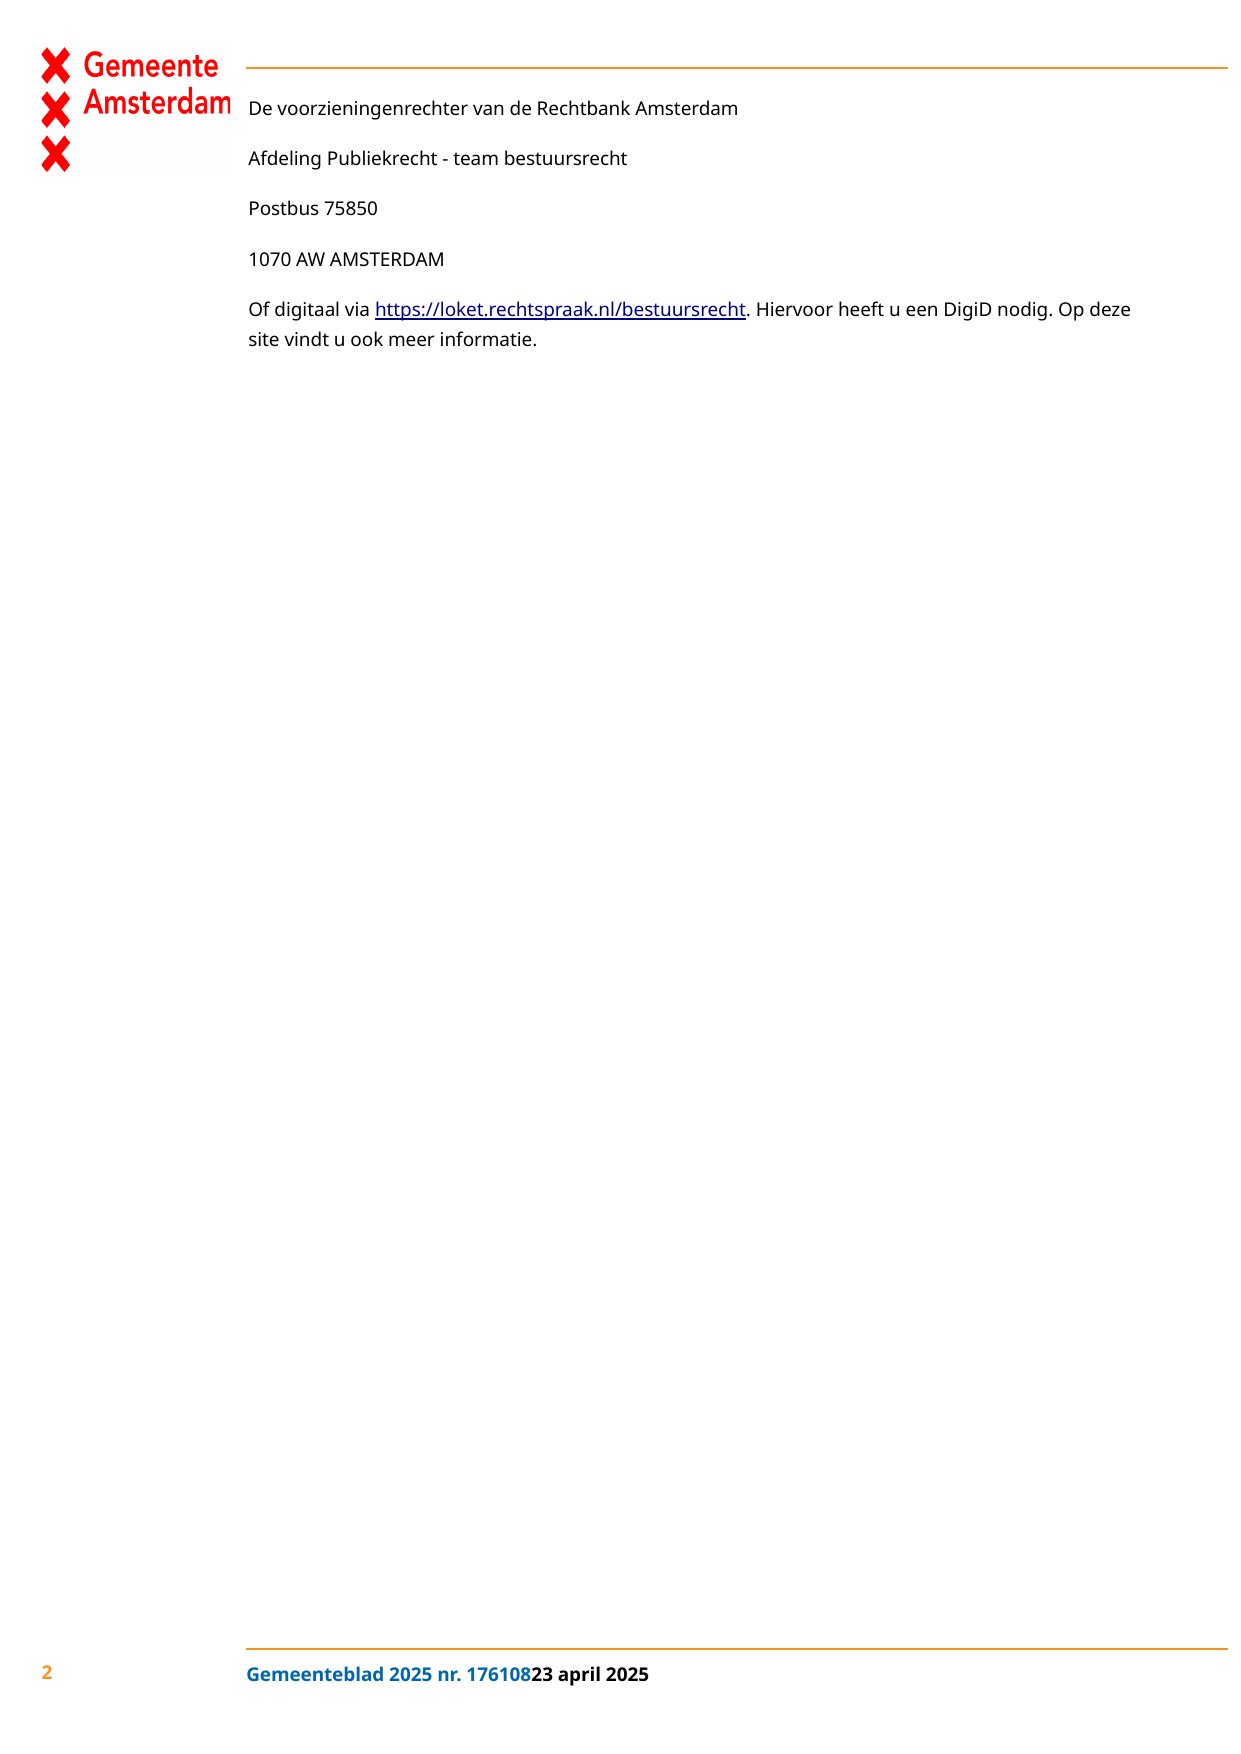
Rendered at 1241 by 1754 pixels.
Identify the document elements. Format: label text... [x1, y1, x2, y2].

text De voorzieningenrechter van de Rechtbank Amsterdam [248, 95, 1152, 121]
picture [41, 47, 231, 172]
text Of digitaal via https://loket.rechtspraak.nl/bestuursrecht. Hiervoor heeft u een DigiD nodig. Op deze site vindt u ook meer informatie. [248, 296, 1152, 352]
text Postbus 75850 [248, 196, 1152, 221]
text Afdeling Publiekrecht - team bestuursrecht [248, 145, 1152, 171]
text 1070 AW AMSTERDAM [248, 246, 1152, 272]
